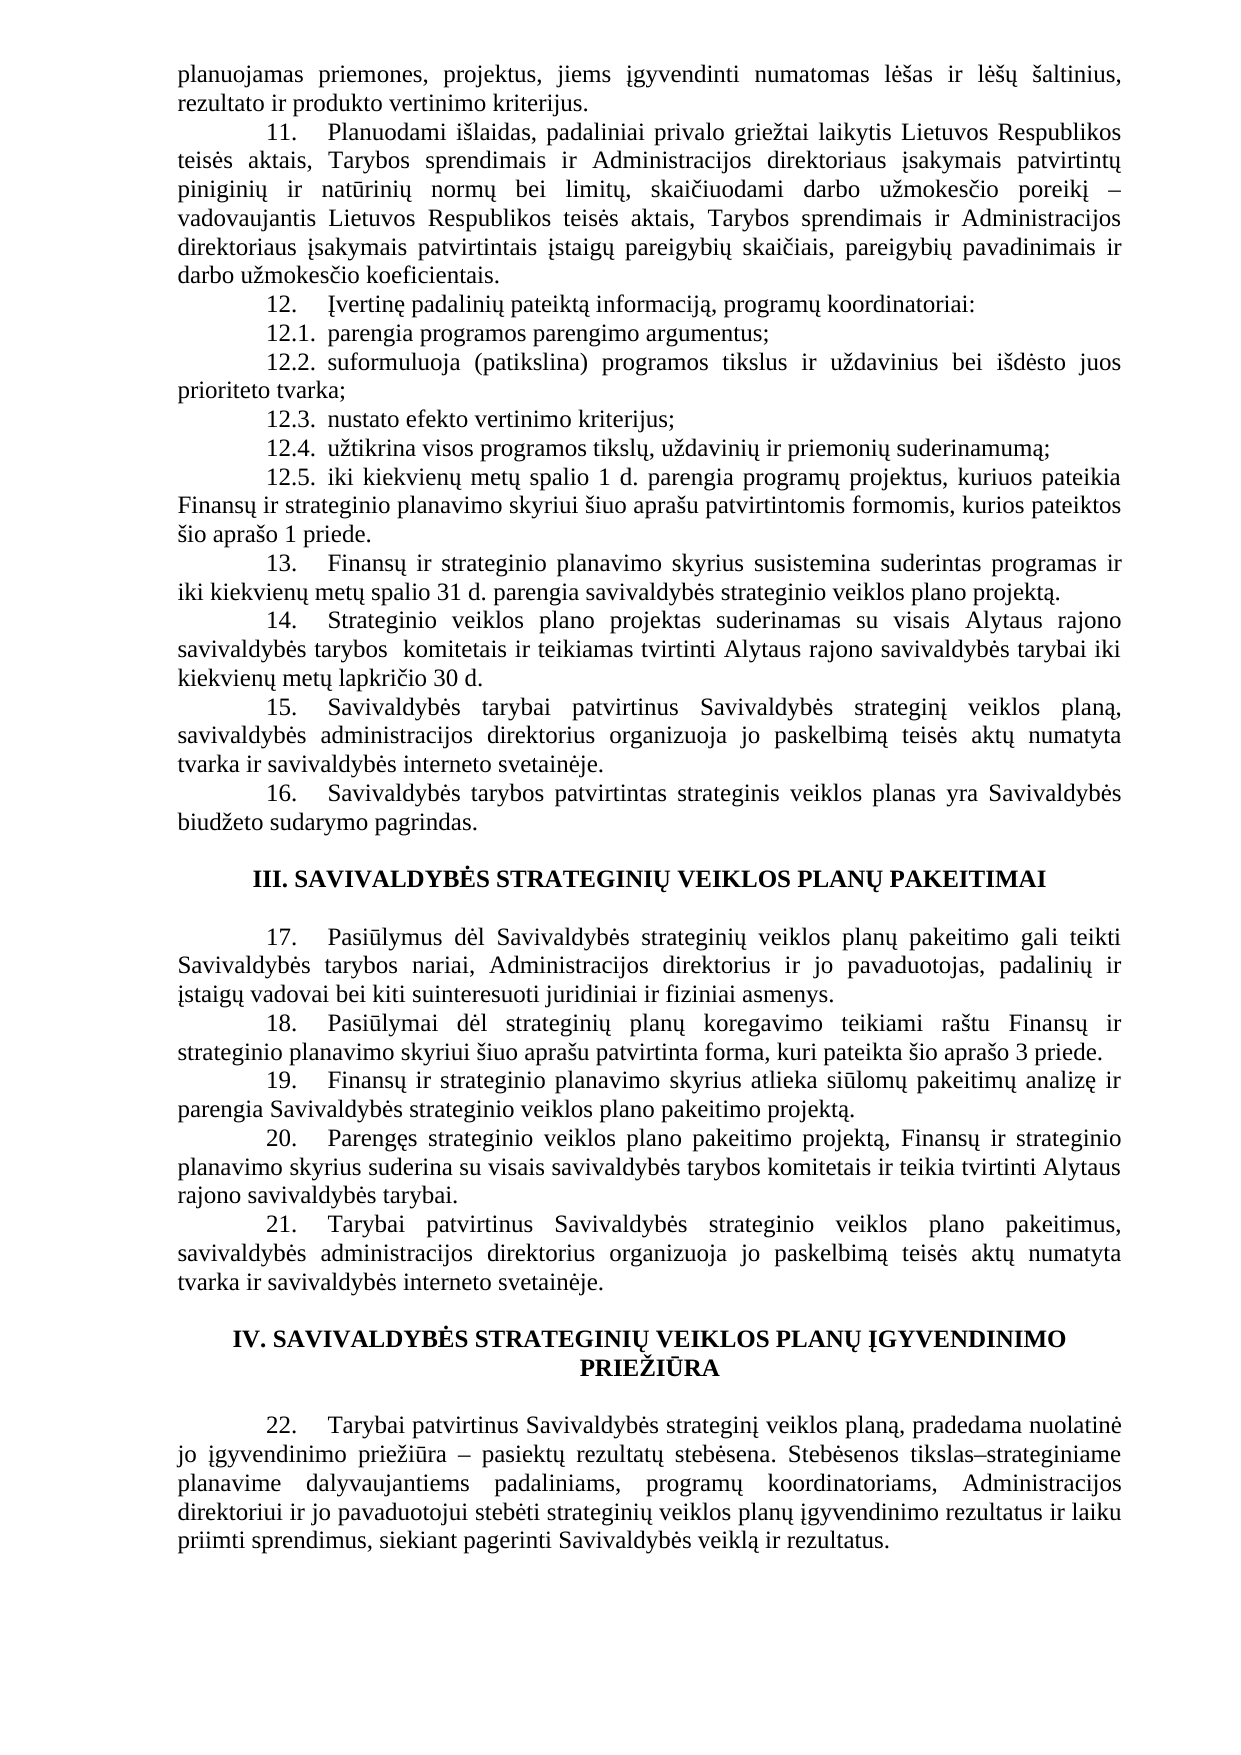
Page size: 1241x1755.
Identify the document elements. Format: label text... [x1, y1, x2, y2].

text 11. Planuodami išlaidas, padaliniai privalo griežtai laikytis Lietuvos Respublikos teisės aktais, Tarybos sprendimais ir Administracijos direktoriaus įsakymais patvirtintų piniginių ir natūrinių normų bei limitų, skaičiuodami darbo užmokesčio poreikį – vadovaujantis Lietuvos Respublikos teisės aktais, Tarybos sprendimais ir Administracijos direktoriaus įsakymais patvirtintais įstaigų pareigybių skaičiais, pareigybių pavadinimais ir darbo užmokesčio koeficientais. [177, 117, 1122, 289]
text 21. Tarybai patvirtinus Savivaldybės strateginio veiklos plano pakeitimus, savivaldybės administracijos direktorius organizuoja jo paskelbimą teisės aktų numatyta tvarka ir savivaldybės interneto svetainėje. [177, 1209, 1122, 1295]
text 12.5. iki kiekvienų metų spalio 1 d. parengia programų projektus, kuriuos pateikia Finansų ir strateginio planavimo skyriui šiuo aprašu patvirtintomis formomis, kurios pateiktos šio aprašo 1 priede. [177, 462, 1122, 548]
text 19. Finansų ir strateginio planavimo skyrius atlieka siūlomų pakeitimų analizę ir parengia Savivaldybės strateginio veiklos plano pakeitimo projektą. [177, 1065, 1122, 1123]
text 20. Parengęs strateginio veiklos plano pakeitimo projektą, Finansų ir strateginio planavimo skyrius suderina su visais savivaldybės tarybos komitetais ir teikia tvirtinti Alytaus rajono savivaldybės tarybai. [177, 1123, 1122, 1209]
text 22. Tarybai patvirtinus Savivaldybės strateginį veiklos planą, pradedama nuolatinė jo įgyvendinimo priežiūra – pasiektų rezultatų stebėsena. Stebėsenos tikslas–strateginiame planavime dalyvaujantiems padaliniams, programų koordinatoriams, Administracijos direktoriui ir jo pavaduotojui stebėti strateginių veiklos planų įgyvendinimo rezultatus ir laiku priimti sprendimus, siekiant pagerinti Savivaldybės veiklą ir rezultatus. [177, 1410, 1122, 1554]
text III. SAVIVALDYBĖS STRATEGINIŲ VEIKLOS PLANŲ PAKEITIMAI [177, 864, 1122, 893]
text 12. Įvertinę padalinių pateiktą informaciją, programų koordinatoriai: [177, 289, 1122, 318]
text 12.3. nustato efekto vertinimo kriterijus; [177, 404, 1122, 433]
text 12.4. užtikrina visos programos tikslų, uždavinių ir priemonių suderinamumą; [177, 433, 1122, 462]
text 13. Finansų ir strateginio planavimo skyrius susistemina suderintas programas ir iki kiekvienų metų spalio 31 d. parengia savivaldybės strateginio veiklos plano projektą. [177, 548, 1122, 605]
text 12.2. suformuluoja (patikslina) programos tikslus ir uždavinius bei išdėsto juos prioriteto tvarka; [177, 347, 1122, 404]
text 15. Savivaldybės tarybai patvirtinus Savivaldybės strateginį veiklos planą, savivaldybės administracijos direktorius organizuoja jo paskelbimą teisės aktų numatyta tvarka ir savivaldybės interneto svetainėje. [177, 692, 1122, 778]
text planuojamas priemones, projektus, jiems įgyvendinti numatomas lėšas ir lėšų šaltinius, rezultato ir produkto vertinimo kriterijus. [177, 59, 1122, 117]
text 12.1. parengia programos parengimo argumentus; [177, 318, 1122, 347]
text 14. Strateginio veiklos plano projektas suderinamas su visais Alytaus rajono savivaldybės tarybos komitetais ir teikiamas tvirtinti Alytaus rajono savivaldybės tarybai iki kiekvienų metų lapkričio 30 d. [177, 605, 1122, 692]
text 18. Pasiūlymai dėl strateginių planų koregavimo teikiami raštu Finansų ir strateginio planavimo skyriui šiuo aprašu patvirtinta forma, kuri pateikta šio aprašo 3 priede. [177, 1008, 1122, 1065]
text 16. Savivaldybės tarybos patvirtintas strateginis veiklos planas yra Savivaldybės biudžeto sudarymo pagrindas. [177, 778, 1122, 835]
text IV. Savivaldybės strateginių veiklos planų įgyvendinimo priežiūra [177, 1324, 1122, 1382]
text 17. Pasiūlymus dėl Savivaldybės strateginių veiklos planų pakeitimo gali teikti Savivaldybės tarybos nariai, Administracijos direktorius ir jo pavaduotojas, padalinių ir įstaigų vadovai bei kiti suinteresuoti juridiniai ir fiziniai asmenys. [177, 922, 1122, 1008]
